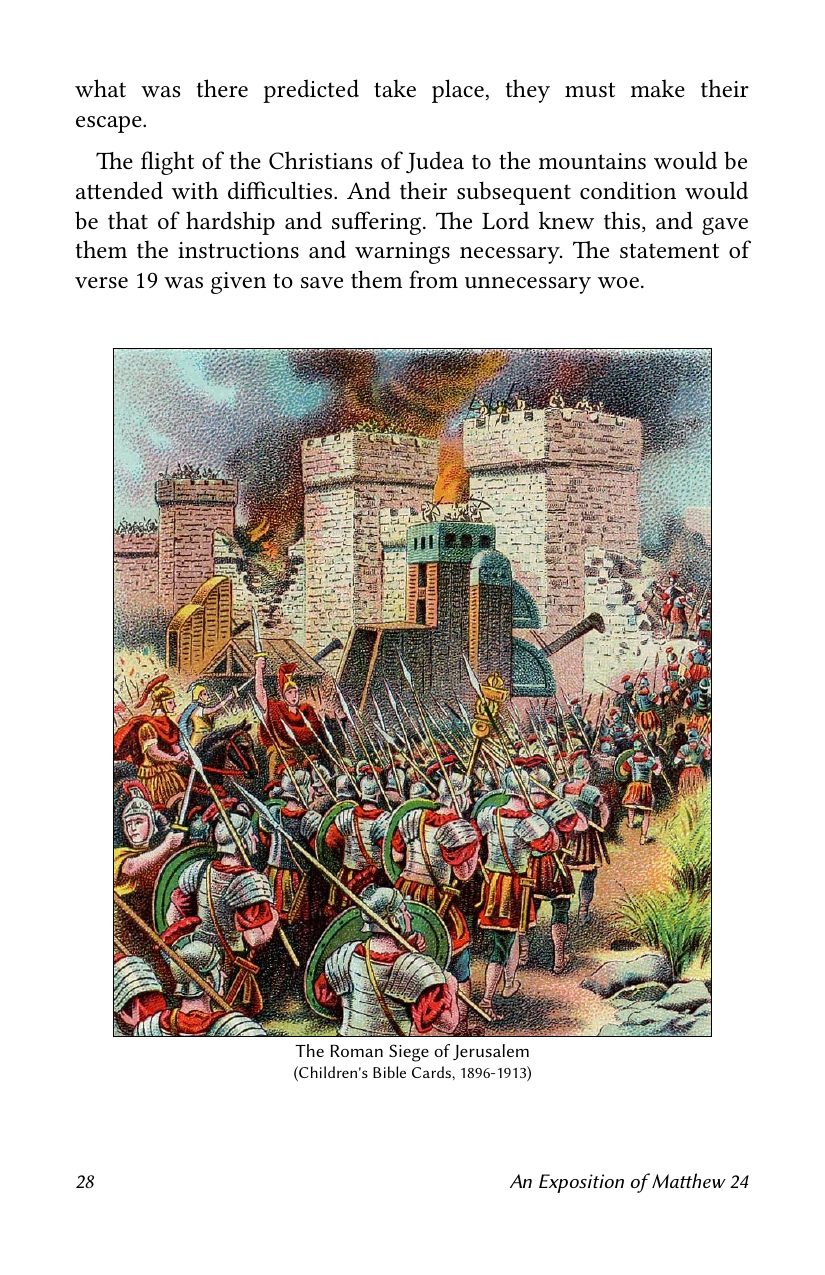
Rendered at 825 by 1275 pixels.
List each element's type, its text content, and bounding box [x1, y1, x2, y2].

text (Children's Bible Cards, 1896-1913) [112, 1061, 712, 1082]
text The flight of the Christians of Judea to the mountains would be attended with difficulties. And their subsequent condition would be that of hardship and suffering. The Lord knew this, and gave them the instructions and warnings necessary. The statement of verse 19 was given to save them from unnecessary woe. [75, 147, 750, 295]
text what was there predicted take place, they must make their escape. [75, 75, 750, 133]
text The Roman Siege of Jerusalem [112, 349, 712, 1061]
picture [114, 349, 711, 1036]
